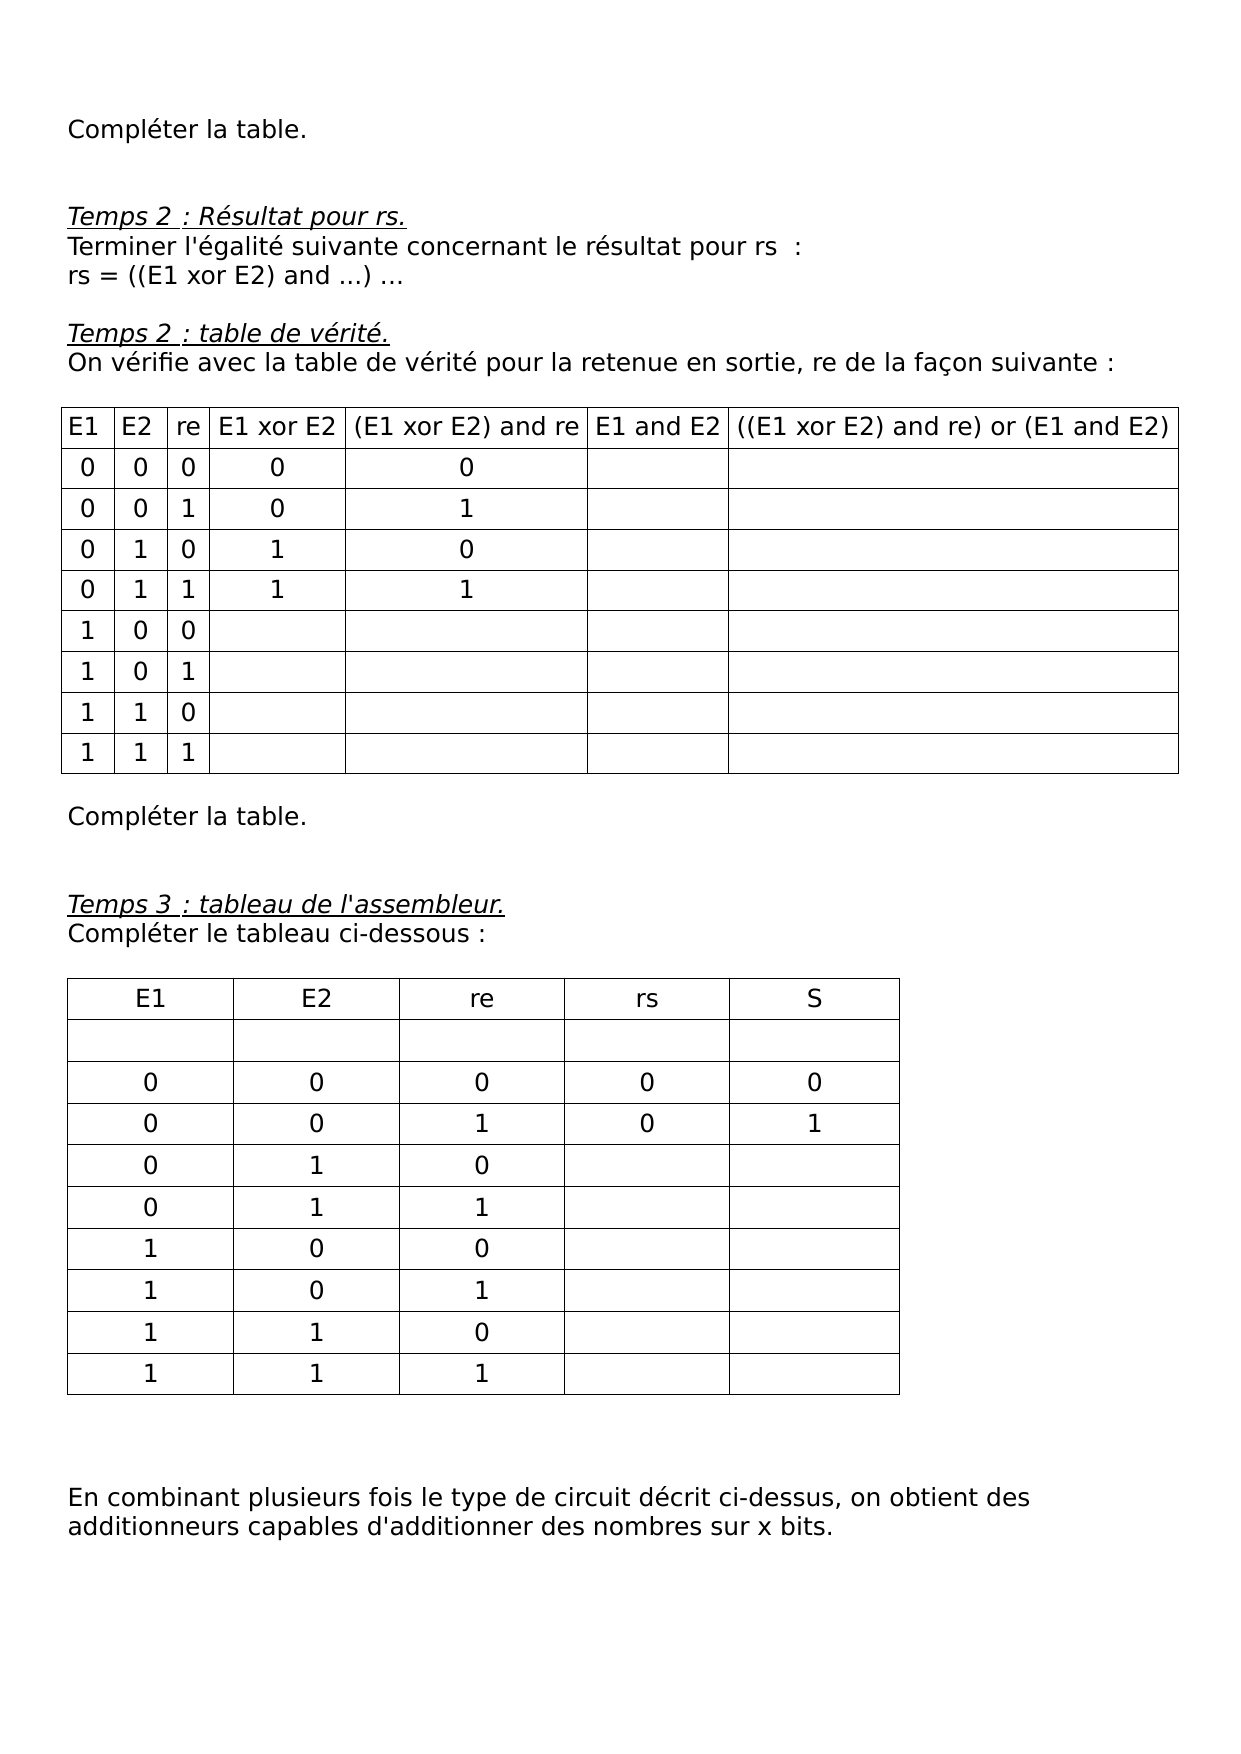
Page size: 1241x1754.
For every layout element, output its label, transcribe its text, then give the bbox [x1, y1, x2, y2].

table_cell 1 [400, 1354, 564, 1394]
text Compléter le tableau ci-dessous : [67, 919, 1172, 948]
table_cell 0 [400, 1062, 564, 1103]
table_header re [400, 979, 564, 1019]
table_cell 1 [234, 1187, 399, 1228]
table_cell [729, 489, 1178, 529]
table_cell 1 [68, 1354, 233, 1394]
table_cell [565, 1270, 729, 1311]
table_header E1 and E2 [588, 408, 728, 447]
table_cell [565, 1145, 729, 1186]
table_cell 0 [68, 1062, 233, 1103]
table_cell [729, 734, 1178, 773]
table_cell 1 [115, 530, 167, 570]
table_cell [346, 652, 587, 692]
table_cell [346, 693, 587, 733]
text Temps 2 : Résultat pour rs. [67, 203, 1172, 232]
table_cell 0 [115, 489, 167, 529]
table_cell 1 [62, 734, 114, 773]
table_header ((E1 xor E2) and re) or (E1 and E2) [729, 408, 1178, 447]
table_header re [168, 408, 209, 447]
text Compléter la table. [67, 803, 1172, 832]
table_cell [729, 611, 1178, 651]
table_cell 1 [210, 571, 345, 610]
table_cell 0 [115, 449, 167, 488]
text Terminer l'égalité suivante concernant le résultat pour rs : [67, 232, 1172, 261]
table_cell 1 [68, 1229, 233, 1269]
table_cell [730, 1020, 899, 1061]
table_cell 1 [168, 489, 209, 529]
table_cell 0 [400, 1312, 564, 1353]
table_cell [346, 734, 587, 773]
table_cell [729, 530, 1178, 570]
table_cell 0 [168, 611, 209, 651]
table_cell 0 [210, 489, 345, 529]
table_cell 0 [234, 1270, 399, 1311]
table_cell [588, 693, 728, 733]
table_cell 1 [346, 571, 587, 610]
table_cell 0 [234, 1104, 399, 1144]
table_cell [400, 1020, 564, 1061]
table_cell [565, 1354, 729, 1394]
table_header E1 xor E2 [210, 408, 345, 447]
table_cell [210, 611, 345, 651]
table_cell [565, 1187, 729, 1228]
table_cell 0 [730, 1062, 899, 1103]
text Compléter la table. [67, 115, 1172, 144]
table_cell 0 [68, 1187, 233, 1228]
table_cell 0 [68, 1104, 233, 1144]
table_cell [565, 1020, 729, 1061]
table_cell [68, 1020, 233, 1061]
table_cell [210, 693, 345, 733]
table_cell 0 [168, 449, 209, 488]
table_cell 1 [168, 652, 209, 692]
table_cell 0 [62, 489, 114, 529]
table_cell 0 [565, 1062, 729, 1103]
table_cell [729, 652, 1178, 692]
table_cell [729, 571, 1178, 610]
table_cell 1 [168, 734, 209, 773]
table_cell 1 [234, 1354, 399, 1394]
table_header E2 [115, 408, 167, 447]
table_cell [730, 1187, 899, 1228]
table_cell 0 [62, 571, 114, 610]
table_cell [729, 693, 1178, 733]
table_cell 1 [234, 1312, 399, 1353]
table_cell 0 [168, 530, 209, 570]
table_cell 1 [62, 693, 114, 733]
table_cell [210, 652, 345, 692]
table_cell [729, 449, 1178, 488]
table_cell [588, 571, 728, 610]
table_cell 0 [400, 1229, 564, 1269]
text rs = ((E1 xor E2) and ...) ... [67, 261, 1172, 290]
table_cell [730, 1270, 899, 1311]
table_cell [730, 1312, 899, 1353]
table_cell 0 [565, 1104, 729, 1144]
table_cell 0 [210, 449, 345, 488]
table_cell [588, 530, 728, 570]
table_cell 1 [68, 1270, 233, 1311]
table_cell 1 [168, 571, 209, 610]
table_cell 0 [62, 449, 114, 488]
table_header E1 [68, 979, 233, 1019]
table_cell 0 [115, 652, 167, 692]
table_cell 1 [62, 611, 114, 651]
table_cell [588, 489, 728, 529]
table_header S [730, 979, 899, 1019]
table_cell 0 [346, 530, 587, 570]
table_cell [234, 1020, 399, 1061]
table_cell [588, 611, 728, 651]
table_cell [588, 652, 728, 692]
table_cell [730, 1229, 899, 1269]
table_cell [588, 734, 728, 773]
table_cell [346, 611, 587, 651]
text Temps 2 : table de vérité. [67, 319, 1172, 348]
table_header E1 [62, 408, 114, 447]
table_cell 1 [400, 1187, 564, 1228]
table_cell 1 [730, 1104, 899, 1144]
table_cell [588, 449, 728, 488]
table_cell 1 [62, 652, 114, 692]
table_cell 1 [115, 571, 167, 610]
table_cell [730, 1354, 899, 1394]
table_cell [210, 734, 345, 773]
table_cell 0 [234, 1062, 399, 1103]
text Temps 3 : tableau de l'assembleur. [67, 890, 1172, 919]
table_cell 0 [400, 1145, 564, 1186]
table_cell 1 [346, 489, 587, 529]
table_cell 0 [168, 693, 209, 733]
table_cell [565, 1229, 729, 1269]
table_cell 0 [115, 611, 167, 651]
table_cell [565, 1312, 729, 1353]
table_header rs [565, 979, 729, 1019]
table_cell 0 [68, 1145, 233, 1186]
table_cell 1 [210, 530, 345, 570]
table_cell 0 [346, 449, 587, 488]
table_cell 1 [400, 1270, 564, 1311]
table_cell 1 [68, 1312, 233, 1353]
table_header E2 [234, 979, 399, 1019]
table_header (E1 xor E2) and re [346, 408, 587, 447]
table_cell 1 [234, 1145, 399, 1186]
table_cell 0 [234, 1229, 399, 1269]
table_cell 1 [400, 1104, 564, 1144]
table_cell 1 [115, 693, 167, 733]
table_cell 0 [62, 530, 114, 570]
text On vérifie avec la table de vérité pour la retenue en sortie, re de la façon suivante : [67, 348, 1172, 378]
table_cell 1 [115, 734, 167, 773]
text En combinant plusieurs fois le type de circuit décrit ci-dessus, on obtient des additionneurs capables d'additionner des nombres sur x bits. [67, 1483, 1172, 1541]
table_cell [730, 1145, 899, 1186]
